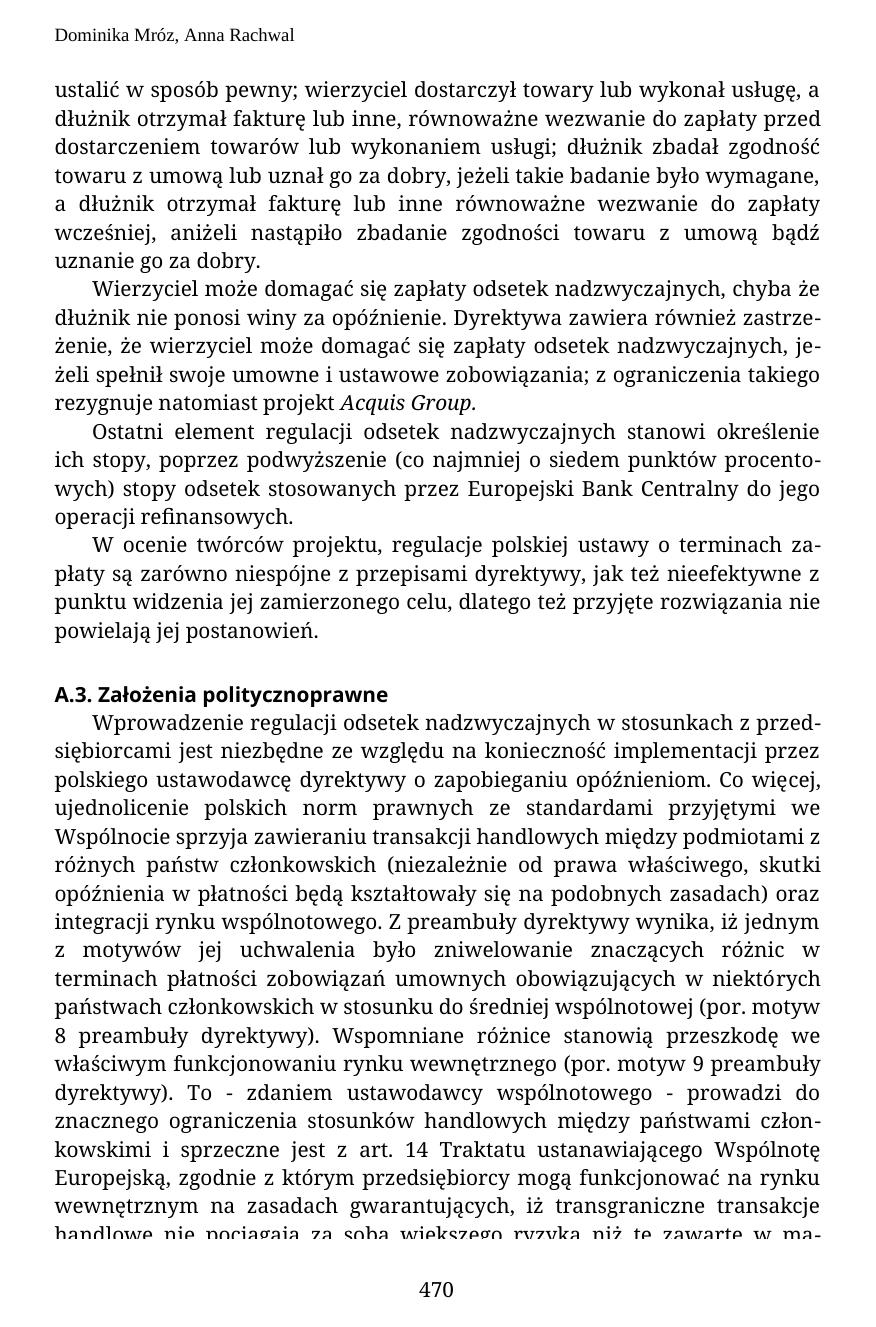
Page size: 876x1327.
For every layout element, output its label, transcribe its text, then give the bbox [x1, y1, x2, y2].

text Ostatni element regulacji odsetek nadzwyczajnych stanowi określenie ich stopy, poprzez podwyższenie (co najmniej o siedem punktów procento­wych) stopy odsetek stosowanych przez Europejski Bank Centralny do jego operacji refinansowych. [54, 417, 821, 531]
text Dominika Mróz, Anna Rachwal [54, 23, 821, 45]
text Wprowadzenie regulacji odsetek nadzwyczajnych w stosunkach z przed­siębiorcami jest niezbędne ze względu na konieczność implementacji przez polskiego ustawodawcę dyrektywy o zapobieganiu opóźnieniom. Co wię­cej, ujednolicenie polskich norm prawnych ze standardami przyjętymi we Wspólnocie sprzyja zawieraniu transakcji handlowych między podmiotami z różnych państw członkowskich (niezależnie od prawa właściwego, skut­ki opóźnienia w płatności będą kształtowały się na podobnych zasadach) oraz integracji rynku wspólnotowego. Z preambuły dyrektywy wynika, iż jednym z motywów jej uchwalenia było zniwelowanie znaczących różnic w terminach płatności zobowiązań umownych obowiązujących w niektó­rych państwach członkowskich w stosunku do średniej wspólnotowej (por. motyw 8 preambuły dyrektywy). Wspomniane różnice stanowią przeszkodę we właściwym funkcjonowaniu rynku wewnętrznego (por. motyw 9 pream­buły dyrektywy). To - zdaniem ustawodawcy wspólnotowego - prowadzi do znacznego ograniczenia stosunków handlowych między państwami człon­kowskimi i sprzeczne jest z art. 14 Traktatu ustanawiającego Wspólnotę Europejską, zgodnie z którym przedsiębiorcy mogą funkcjonować na rynku wewnętrznym na zasadach gwarantujących, iż transgraniczne transakcje handlowe nie pociągają za sobą większego ryzyka niż te zawarte w ma­cierzystym państwie członkowskim. Poza tradycyjną dla wszystkich odse­tek funkcją kompensacyjną odsetki nadzwyczajne powinny w konsekwencji pełnić również funkcję stymulującą, motywującą przedsiębiorców do speł­niania świadczeń pieniężnych w terminie rozsądnie zbliżonym do terminu spełnienia świadczenia wzajemnego o charakterze niepieniężnym. [54, 708, 821, 1239]
text ustalić w sposób pewny; wierzyciel dostarczył towary lub wykonał usługę, a dłużnik otrzymał fakturę lub inne, równoważne wezwanie do zapła­ty przed dostarczeniem towarów lub wykonaniem usługi; dłużnik zbadał zgodność towaru z umową lub uznał go za dobry, jeżeli takie badanie było wymagane, a dłużnik otrzymał fakturę lub inne równoważne wezwanie do zapłaty wcześniej, aniżeli nastąpiło zbadanie zgodności towaru z umową bądź uznanie go za dobry. [54, 76, 821, 274]
subtitle A.3. Założenia politycznoprawne [54, 680, 821, 708]
text 470 [419, 1275, 459, 1303]
text Wierzyciel może domagać się zapłaty odsetek nadzwyczajnych, chyba że dłużnik nie ponosi winy za opóźnienie. Dyrektywa zawiera również zastrze­żenie, że wierzyciel może domagać się zapłaty odsetek nadzwyczajnych, je­żeli spełnił swoje umowne i ustawowe zobowiązania; z ograniczenia takiego rezygnuje natomiast projekt Acquis Group. [54, 274, 821, 417]
text W ocenie twórców projektu, regulacje polskiej ustawy o terminach za­płaty są zarówno niespójne z przepisami dyrektywy, jak też nieefektywne z punktu widzenia jej zamierzonego celu, dlatego też przyjęte rozwiązania nie powielają jej postanowień. [54, 531, 821, 644]
